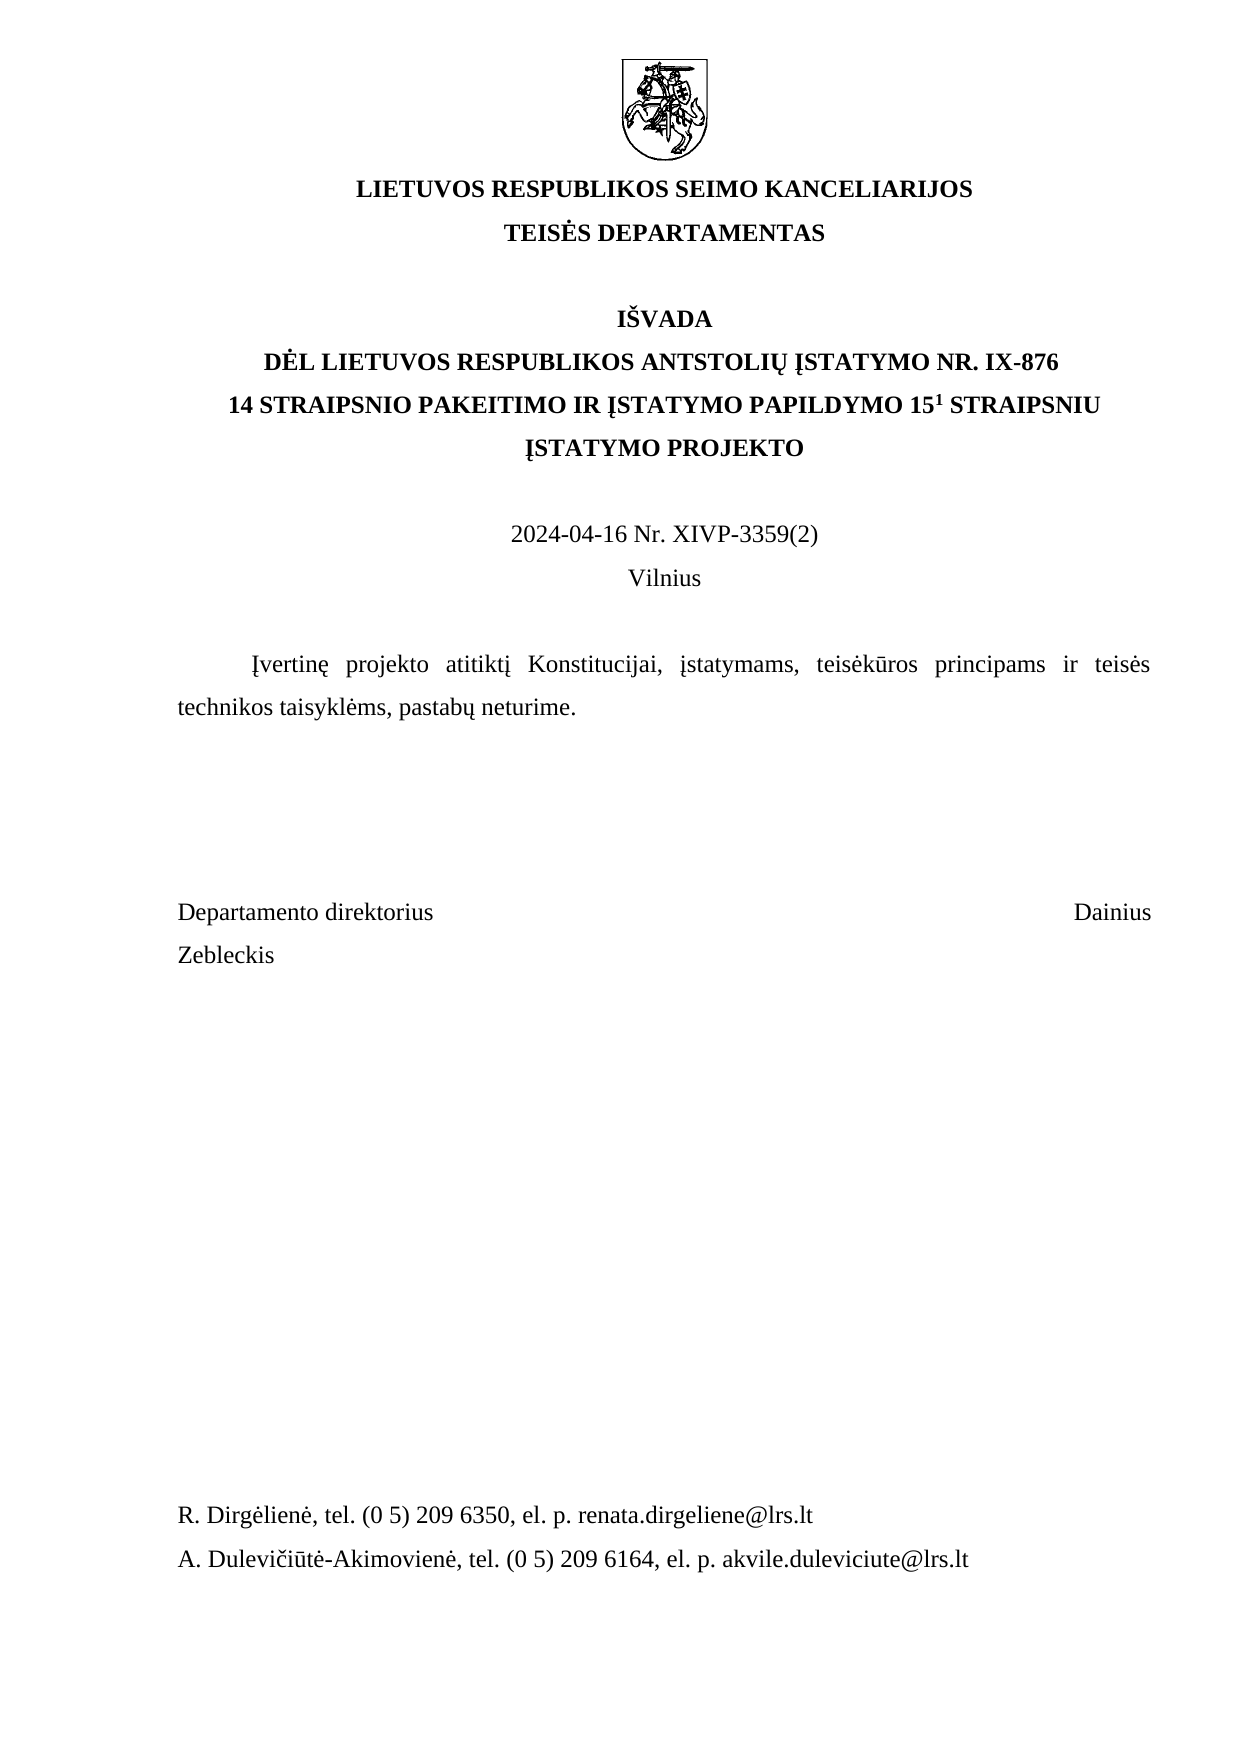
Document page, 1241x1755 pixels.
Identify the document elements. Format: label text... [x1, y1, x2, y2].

text 14 STRAIPSNIO PAKEITIMO IR ĮSTATYMO PAPILDYMO 151 STRAIPSNIU [177, 390, 1152, 419]
text A. Dulevičiūtė-Akimovienė, tel. (0 5) 209 6164, el. p. akvile.duleviciute@lrs.lt [177, 1544, 1152, 1572]
text Įvertinę projekto atitiktį Konstitucijai, įstatymams, teisėkūros principams ir teisės technikos taisyklėms, pastabų neturime. [177, 649, 1152, 721]
text IŠVADA [177, 304, 1152, 333]
text 2024-04-16 Nr. XIVP-3359(2) [177, 519, 1152, 548]
text Vilnius [177, 563, 1152, 591]
text Departamento direktorius Dainius Zebleckis [177, 897, 1152, 969]
text ĮSTATYMO PROJEKTO [177, 433, 1152, 462]
text LIETUVOS RESPUBLIKOS SEIMO KANCELIARIJOS [177, 174, 1152, 203]
text R. Dirgėlienė, tel. (0 5) 209 6350, el. p. renata.dirgeliene@lrs.lt [177, 1501, 1152, 1529]
text DĖL LIETUVOS RESPUBLIKOS ANTSTOLIŲ ĮSTATYMO NR. IX-876 [177, 347, 1152, 376]
subtitle TEISĖS DEPARTAMENTAS [177, 218, 1152, 246]
